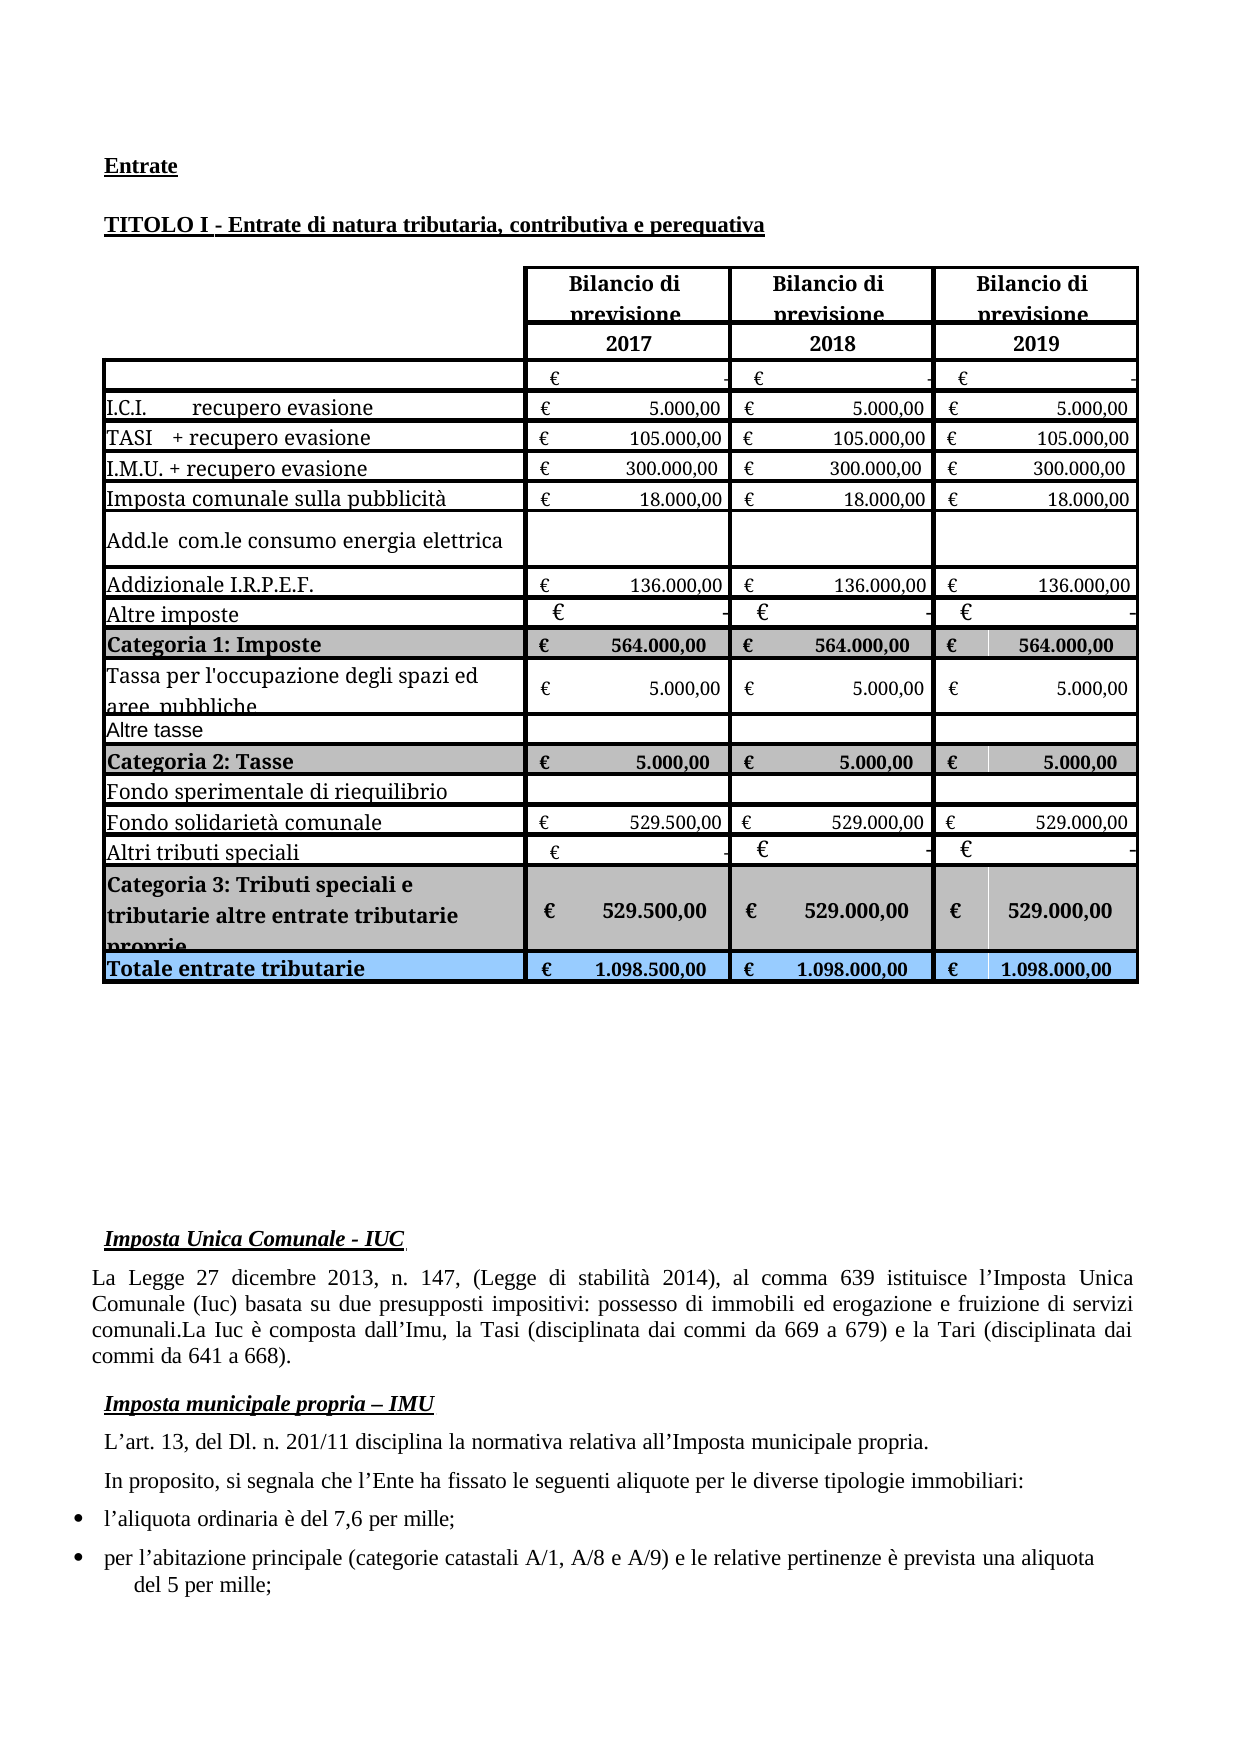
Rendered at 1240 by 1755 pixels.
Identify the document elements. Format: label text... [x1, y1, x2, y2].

table_cell 5.000,00 [582, 660, 728, 712]
table_header Bilancio di previsione [732, 269, 931, 320]
table_cell € [528, 569, 582, 595]
table_cell 529.000,00 [989, 867, 1136, 949]
table_cell Altri tributi speciali [106, 837, 523, 863]
table_cell € [936, 867, 988, 949]
table_cell 564.000,00 [582, 630, 728, 656]
table_cell - [785, 600, 931, 625]
text L’art. 13, del Dl. n. 201/11 disciplina la normativa relativa all’Imposta municipale propria. [104, 1428, 1150, 1454]
table_cell € [732, 393, 785, 418]
table_cell Add.le com.le consumo energia elettrica [106, 512, 523, 564]
table_cell I.M.U. + recupero evasione [106, 453, 523, 479]
table_cell € [936, 393, 988, 418]
table_cell € [528, 660, 582, 712]
table_cell [732, 716, 931, 742]
table_cell 5.000,00 [785, 660, 931, 712]
table_cell € [528, 630, 582, 656]
table_cell - [582, 362, 728, 388]
table_cell 18.000,00 [582, 483, 728, 509]
table_cell € [528, 362, 582, 388]
table_cell 2018 [732, 325, 931, 358]
table_cell € [528, 600, 582, 625]
table_cell - [989, 362, 1136, 388]
list l’aliquota ordinaria è del 7,6 per mille; [74, 1506, 1150, 1532]
table_cell € [732, 569, 785, 595]
table_cell [936, 776, 1136, 802]
text In proposito, si segnala che l’Ente ha fissato le seguenti aliquote per le diverse tipologie immobiliari: [104, 1467, 1150, 1493]
list per l’abitazione principale (categorie catastali A/1, A/8 e A/9) e le relative pertinenze è prevista una aliquota del 5 per mille; [74, 1544, 1133, 1597]
table_cell Altre imposte [106, 600, 523, 625]
table_cell - [582, 600, 728, 625]
table_cell TASI + recupero evasione [106, 423, 523, 449]
table_cell 5.000,00 [989, 393, 1136, 418]
table_cell 1.098.000,00 [785, 953, 931, 979]
table_cell - [785, 362, 931, 388]
table_cell € [732, 746, 785, 772]
table_cell € [936, 569, 988, 595]
table_cell 136.000,00 [989, 569, 1136, 595]
table_cell Categoria 1: Imposte [106, 630, 523, 656]
table_cell - [989, 837, 1136, 863]
table_cell € [732, 630, 785, 656]
table_cell 1.098.000,00 [989, 953, 1136, 979]
table_cell € [936, 746, 988, 772]
table_cell [528, 776, 728, 802]
table_cell € [732, 423, 785, 449]
table_cell € [528, 746, 582, 772]
table_cell 105.000,00 [989, 423, 1136, 449]
table_cell [528, 716, 728, 742]
table_cell € [732, 867, 785, 949]
table_cell 18.000,00 [989, 483, 1136, 509]
table_cell 564.000,00 [785, 630, 931, 656]
table_cell 18.000,00 [785, 483, 931, 509]
table_cell € [528, 423, 582, 449]
table_cell 529.000,00 [989, 807, 1136, 832]
table_cell € [528, 453, 582, 479]
table_cell I.C.I. recupero evasione [106, 393, 523, 418]
table_cell 5.000,00 [582, 393, 728, 418]
table_cell Tassa per l'occupazione degli spazi ed aree pubbliche [106, 660, 523, 712]
table_cell € [732, 837, 785, 863]
table_cell 300.000,00 [785, 453, 931, 479]
table_cell Totale entrate tributarie [106, 953, 523, 979]
table_cell € [732, 483, 785, 509]
table_cell 136.000,00 [785, 569, 931, 595]
table_cell 136.000,00 [582, 569, 728, 595]
table_cell 1.098.500,00 [582, 953, 728, 979]
table_cell 529.000,00 [785, 867, 931, 949]
table_cell € [732, 362, 785, 388]
table_cell [528, 512, 728, 564]
table_cell Addizionale I.R.P.E.F. [106, 569, 523, 595]
table_cell 529.500,00 [582, 867, 728, 949]
table_cell € [732, 660, 785, 712]
table_cell 300.000,00 [989, 453, 1136, 479]
table_header Bilancio di previsione [936, 269, 1136, 320]
table_cell [732, 512, 931, 564]
table_cell 105.000,00 [785, 423, 931, 449]
table_cell Fondo solidarietà comunale [106, 807, 523, 832]
table_cell 300.000,00 [582, 453, 728, 479]
table_cell € [528, 393, 582, 418]
table_cell Fondo sperimentale di riequilibrio [106, 776, 523, 802]
table_cell € [528, 867, 582, 949]
table_cell - [785, 837, 931, 863]
table_cell € [732, 453, 785, 479]
table_cell € [936, 423, 988, 449]
table_cell € [936, 807, 988, 832]
table_cell [106, 362, 523, 388]
table_cell € [732, 953, 785, 979]
table_cell Categoria 2: Tasse [106, 746, 523, 772]
table_cell [936, 512, 1136, 564]
table_cell € [936, 660, 988, 712]
table_header [104, 266, 523, 358]
table_cell Categoria 3: Tributi speciali e tributarie altre entrate tributarie proprie [106, 867, 523, 949]
table_cell € [936, 630, 988, 656]
table_cell Imposta comunale sulla pubblicità [106, 483, 523, 509]
subtitle Entrate [104, 152, 1150, 178]
table_cell 5.000,00 [989, 660, 1136, 712]
table_cell € [936, 600, 988, 625]
table_cell 529.500,00 [582, 807, 728, 832]
text La Legge 27 dicembre 2013, n. 147, (Legge di stabilità 2014), al comma 639 istituisce l’Imposta Unica Comunale (Iuc) basata su due presupposti impositivi: possesso di immobili ed erogazione e fruizione di servizi comunali.La Iuc è composta dall’Imu, la Tasi (disciplinata dai commi da 669 a 679) e la Tari (disciplinata dai commi da 641 a 668). [92, 1264, 1133, 1368]
table_cell 5.000,00 [785, 393, 931, 418]
text TITOLO I - Entrate di natura tributaria, contributiva e perequativa [104, 211, 1150, 238]
table_cell € [936, 837, 988, 863]
table_cell € [528, 483, 582, 509]
table_cell - [582, 837, 728, 863]
table_cell - [989, 600, 1136, 625]
table_cell € [732, 807, 785, 832]
table_cell € [936, 953, 988, 979]
table_cell € [732, 600, 785, 625]
table_cell € [936, 483, 988, 509]
table_cell 5.000,00 [582, 746, 728, 772]
table_header Bilancio di previsione [528, 269, 728, 320]
table_cell 5.000,00 [989, 746, 1136, 772]
table_cell € [528, 837, 582, 863]
table_cell 5.000,00 [785, 746, 931, 772]
table_cell € [936, 453, 988, 479]
table_cell € [528, 953, 582, 979]
table_cell € [936, 362, 988, 388]
table_cell Altre tasse [106, 716, 523, 742]
table_cell [936, 716, 1136, 742]
table_cell € [528, 807, 582, 832]
table_cell 529.000,00 [785, 807, 931, 832]
table_cell 2019 [936, 325, 1136, 358]
table_cell 564.000,00 [989, 630, 1136, 656]
subtitle Imposta municipale propria – IMU [104, 1390, 1150, 1416]
subtitle Imposta Unica Comunale - IUC [104, 1226, 1150, 1252]
table_cell 105.000,00 [582, 423, 728, 449]
table_cell [732, 776, 931, 802]
table_cell 2017 [528, 325, 728, 358]
